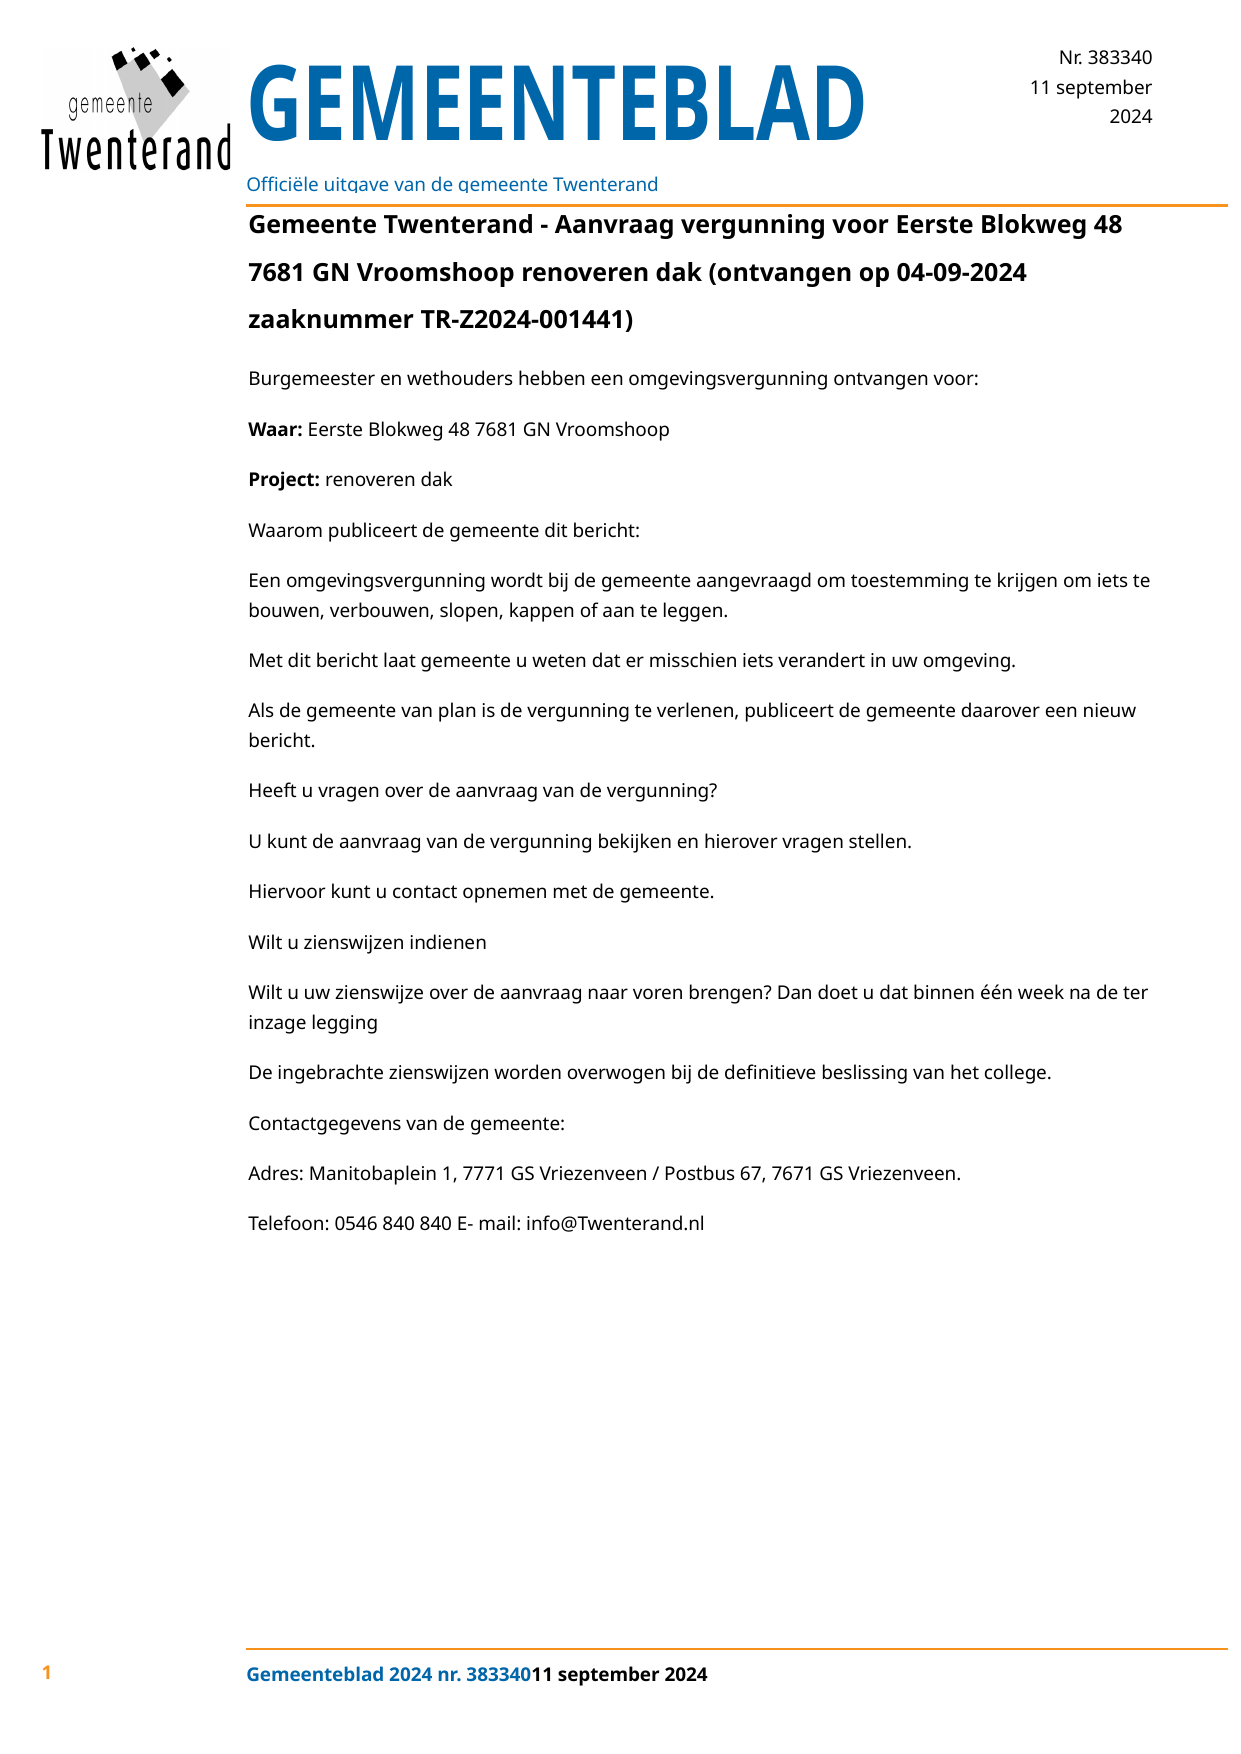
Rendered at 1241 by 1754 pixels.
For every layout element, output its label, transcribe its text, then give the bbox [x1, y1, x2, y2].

text Hiervoor kunt u contact opnemen met de gemeente. [248, 878, 1152, 904]
text Contactgegevens van de gemeente: [248, 1110, 1152, 1135]
text Gemeente Twenterand - Aanvraag vergunning voor Eerste Blokweg 48 7681 GN Vroomshoop renoveren dak (ontvangen op 04-09-2024 zaaknummer TR-Z2024-001441) [248, 207, 1152, 336]
text Project: renoveren dak [248, 466, 1152, 492]
text Met dit bericht laat gemeente u weten dat er misschien iets verandert in uw omgeving. [248, 647, 1152, 673]
text Wilt u zienswijzen indienen [248, 929, 1152, 954]
text Een omgevingsvergunning wordt bij de gemeente aangevraagd om toestemming te krijgen om iets te bouwen, verbouwen, slopen, kappen of aan te leggen. [248, 567, 1152, 622]
text De ingebrachte zienswijzen worden overwogen bij de definitieve beslissing van het college. [248, 1059, 1152, 1085]
text Heeft u vragen over de aanvraag van de vergunning? [248, 778, 1152, 803]
text Burgemeester en wethouders hebben een omgevingsvergunning ontvangen voor: [248, 366, 1152, 391]
text Waarom publiceert de gemeente dit bericht: [248, 517, 1152, 542]
text Als de gemeente van plan is de vergunning te verlenen, publiceert de gemeente daarover een nieuw bericht. [248, 698, 1152, 753]
text Wilt u uw zienswijze over de aanvraag naar voren brengen? Dan doet u dat binnen één week na de ter inzage legging [248, 979, 1152, 1034]
text Telefoon: 0546 840 840 E- mail: info@Twenterand.nl [248, 1211, 1152, 1236]
text Waar: Eerste Blokweg 48 7681 GN Vroomshoop [248, 416, 1152, 442]
text U kunt de aanvraag van de vergunning bekijken en hierover vragen stellen. [248, 828, 1152, 854]
picture [41, 47, 231, 172]
text Adres: Manitobaplein 1, 7771 GS Vriezenveen / Postbus 67, 7671 GS Vriezenveen. [248, 1160, 1152, 1186]
